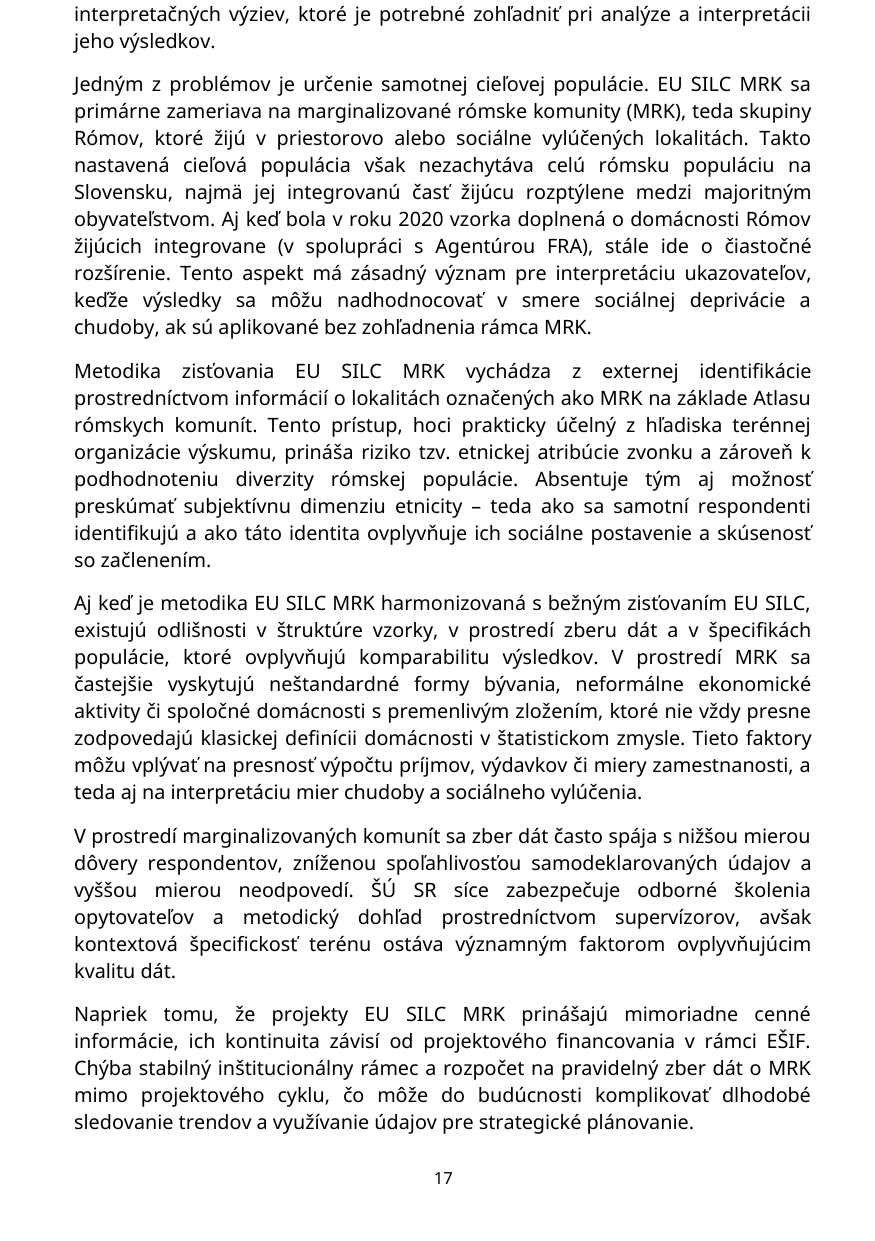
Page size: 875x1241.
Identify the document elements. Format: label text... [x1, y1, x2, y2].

text Napriek tomu, že projekty EU SILC MRK prinášajú mimoriadne cenné informácie, ich kontinuita závisí od projektového financovania v rámci EŠIF. Chýba stabilný inštitucionálny rámec a rozpočet na pravidelný zber dát o MRK mimo projektového cyklu, čo môže do budúcnosti komplikovať dlhodobé sledovanie trendov a využívanie údajov pre strategické plánovanie. [74, 1001, 812, 1136]
text Metodika zisťovania EU SILC MRK vychádza z externej identifikácie prostredníctvom informácií o lokalitách označených ako MRK na základe Atlasu rómskych komunít. Tento prístup, hoci prakticky účelný z hľadiska terénnej organizácie výskumu, prináša riziko tzv. etnickej atribúcie zvonku a zároveň k podhodnoteniu diverzity rómskej populácie. Absentuje tým aj možnosť preskúmať subjektívnu dimenziu etnicity – teda ako sa samotní respondenti identifikujú a ako táto identita ovplyvňuje ich sociálne postavenie a skúsenosť so začlenením. [74, 357, 812, 573]
text interpretačných výziev, ktoré je potrebné zohľadniť pri analýze a interpretácii jeho výsledkov. [74, 0, 812, 54]
text Aj keď je metodika EU SILC MRK harmonizovaná s bežným zisťovaním EU SILC, existujú odlišnosti v štruktúre vzorky, v prostredí zberu dát a v špecifikách populácie, ktoré ovplyvňujú komparabilitu výsledkov. V prostredí MRK sa častejšie vyskytujú neštandardné formy bývania, neformálne ekonomické aktivity či spoločné domácnosti s premenlivým zložením, ktoré nie vždy presne zodpovedajú klasickej definícii domácnosti v štatistickom zmysle. Tieto faktory môžu vplývať na presnosť výpočtu príjmov, výdavkov či miery zamestnanosti, a teda aj na interpretáciu mier chudoby a sociálneho vylúčenia. [74, 589, 812, 805]
text V prostredí marginalizovaných komunít sa zber dát často spája s nižšou mierou dôvery respondentov, zníženou spoľahlivosťou samodeklarovaných údajov a vyššou mierou neodpovedí. ŠÚ SR síce zabezpečuje odborné školenia opytovateľov a metodický dohľad prostredníctvom supervízorov, avšak kontextová špecifickosť terénu ostáva významným faktorom ovplyvňujúcim kvalitu dát. [74, 822, 812, 984]
text Jedným z problémov je určenie samotnej cieľovej populácie. EU SILC MRK sa primárne zameriava na marginalizované rómske komunity (MRK), teda skupiny Rómov, ktoré žijú v priestorovo alebo sociálne vylúčených lokalitách. Takto nastavená cieľová populácia však nezachytáva celú rómsku populáciu na Slovensku, najmä jej integrovanú časť žijúcu rozptýlene medzi majoritným obyvateľstvom. Aj keď bola v roku 2020 vzorka doplnená o domácnosti Rómov žijúcich integrovane (v spolupráci s Agentúrou FRA), stále ide o čiastočné rozšírenie. Tento aspekt má zásadný význam pre interpretáciu ukazovateľov, keďže výsledky sa môžu nadhodnocovať v smere sociálnej deprivácie a chudoby, ak sú aplikované bez zohľadnenia rámca MRK. [74, 71, 812, 340]
